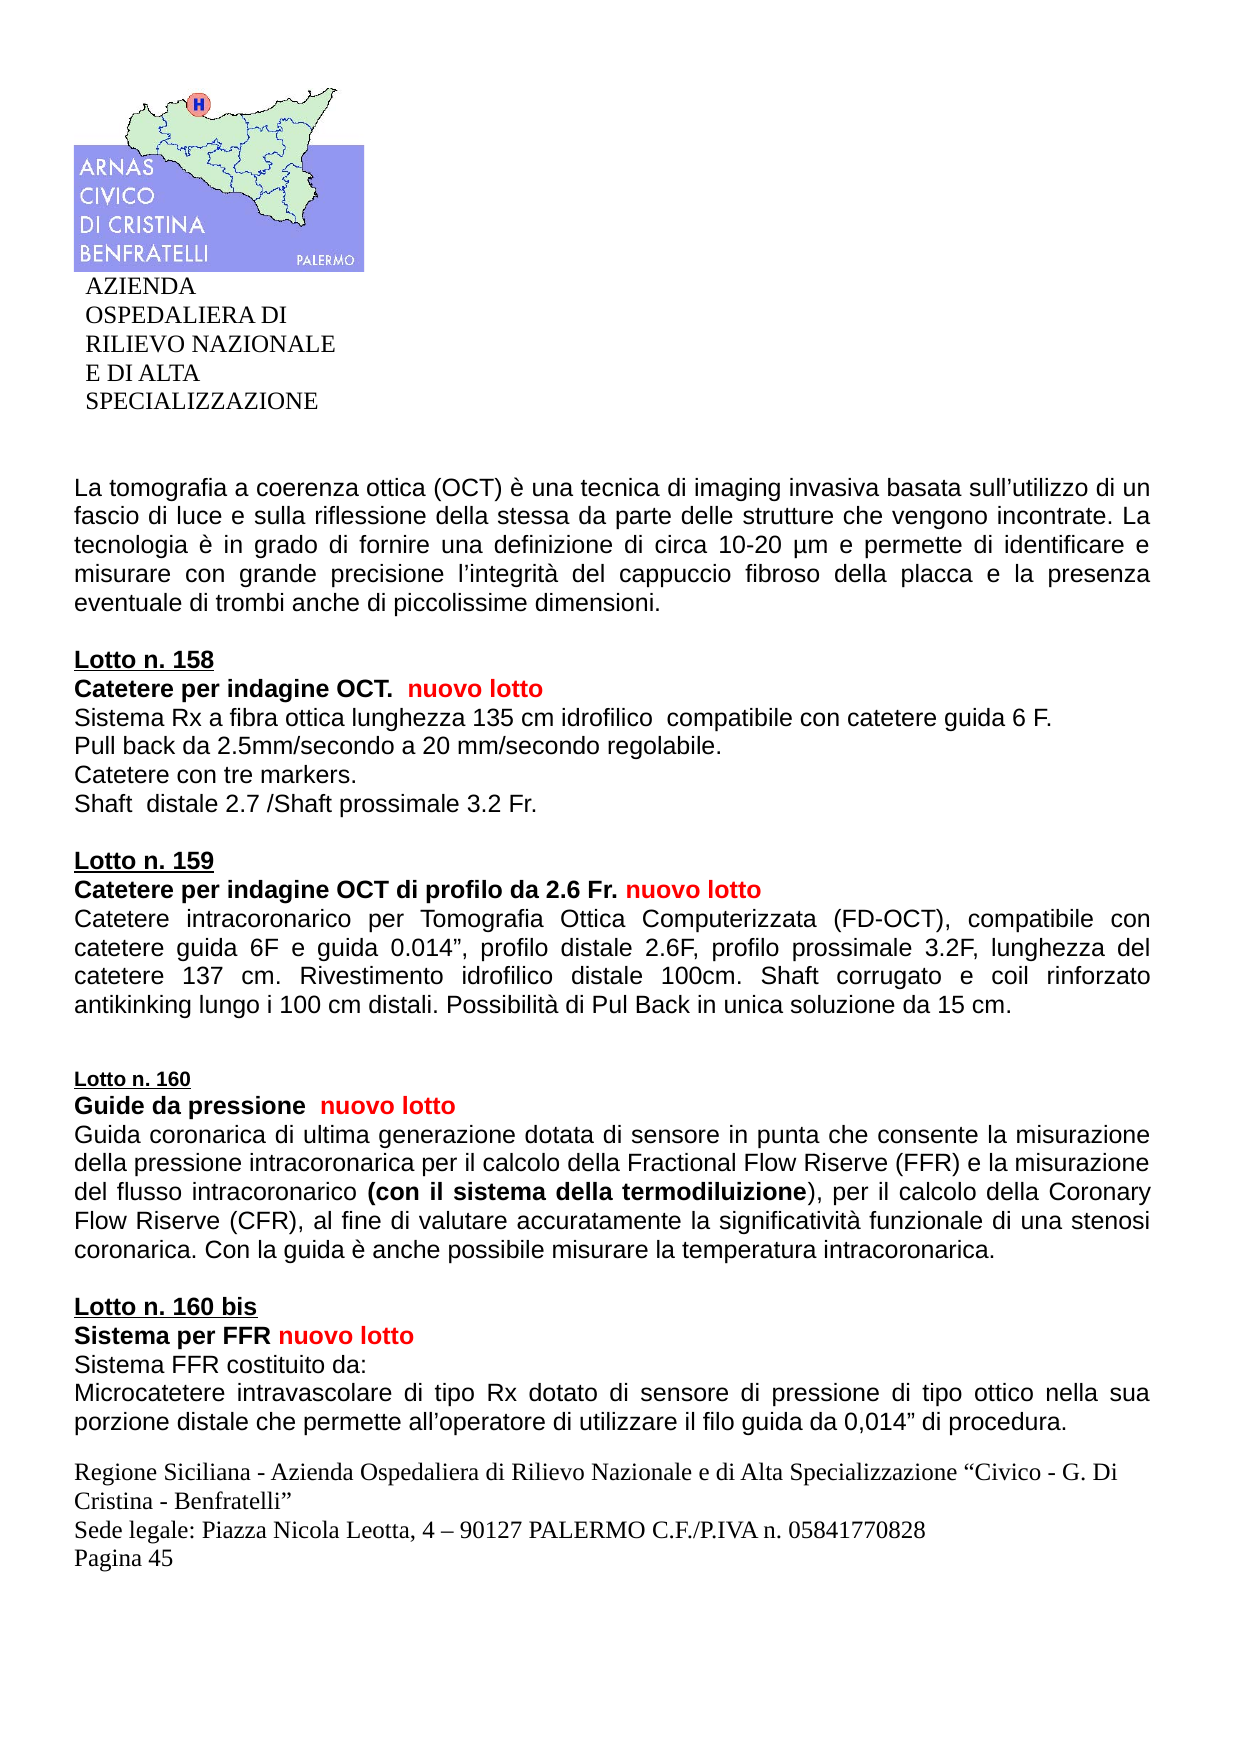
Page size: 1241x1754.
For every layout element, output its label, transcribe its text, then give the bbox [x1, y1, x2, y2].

text Pull back da 2.5mm/secondo a 20 mm/secondo regolabile. [74, 731, 1152, 760]
text Catetere intracoronarico per Tomografia Ottica Computerizzata (FD-OCT), compatibile con catetere guida 6F e guida 0.014”, profilo distale 2.6F, profilo prossimale 3.2F, lunghezza del catetere 137 cm. Rivestimento idrofilico distale 100cm. Shaft corrugato e coil rinforzato antikinking lungo i 100 cm distali. Possibilità di Pul Back in unica soluzione da 15 cm. [74, 904, 1152, 1019]
text Lotto n. 160 [74, 1067, 1152, 1091]
picture [73, 88, 365, 272]
text Shaft distale 2.7 /Shaft prossimale 3.2 Fr. [74, 789, 1152, 818]
text Sistema per FFR nuovo lotto [74, 1321, 1152, 1349]
text Microcatetere intravascolare di tipo Rx dotato di sensore di pressione di tipo ottico nella sua porzione distale che permette all’operatore di utilizzare il filo guida da 0,014” di procedura. [74, 1378, 1152, 1436]
text Guida coronarica di ultima generazione dotata di sensore in punta che consente la misurazione della pressione intracoronarica per il calcolo della Fractional Flow Riserve (FFR) e la misurazione del flusso intracoronarico (con il sistema della termodiluizione), per il calcolo della Coronary Flow Riserve (CFR), al fine di valutare accuratamente la significatività funzionale di una stenosi coronarica. Con la guida è anche possibile misurare la temperatura intracoronarica. [74, 1119, 1152, 1263]
text Catetere con tre markers. [74, 760, 1152, 789]
text Sistema FFR costituito da: [74, 1349, 1152, 1378]
text Catetere per indagine OCT di profilo da 2.6 Fr. nuovo lotto [74, 875, 1152, 904]
text Lotto n. 160 bis [74, 1292, 1152, 1321]
text Lotto n. 158 [74, 645, 1152, 674]
text Sistema Rx a fibra ottica lunghezza 135 cm idrofilico compatibile con catetere guida 6 F. [74, 703, 1152, 731]
text Guide da pressione nuovo lotto [74, 1091, 1152, 1119]
text Catetere per indagine OCT. nuovo lotto [74, 674, 1152, 703]
text Lotto n. 159 [74, 846, 1152, 875]
text La tomografia a coerenza ottica (OCT) è una tecnica di imaging invasiva basata sull’utilizzo di un fascio di luce e sulla riflessione della stessa da parte delle strutture che vengono incontrate. La tecnologia è in grado di fornire una definizione di circa 10-20 µm e permette di identificare e misurare con grande precisione l’integrità del cappuccio fibroso della placca e la presenza eventuale di trombi anche di piccolissime dimensioni. [74, 473, 1152, 616]
